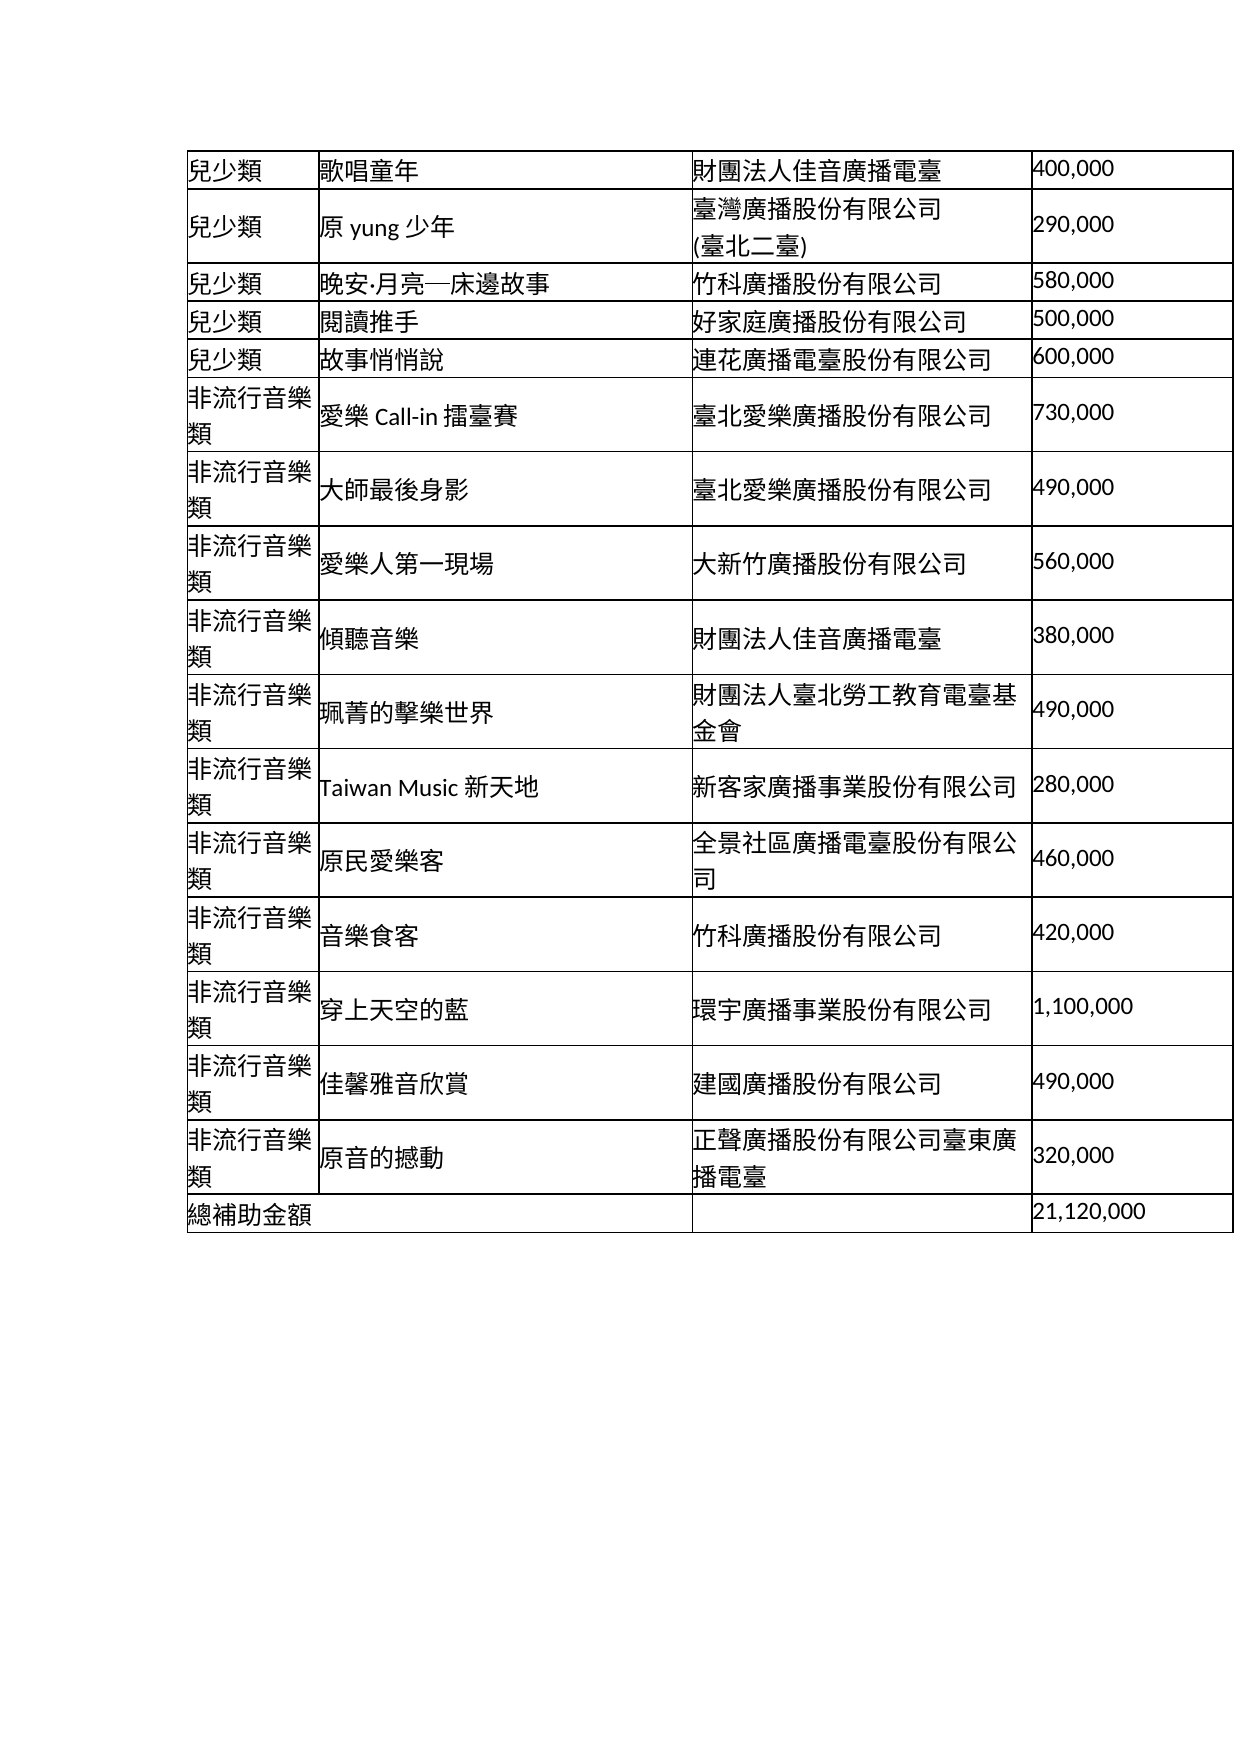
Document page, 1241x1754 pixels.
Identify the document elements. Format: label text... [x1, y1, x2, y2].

table_cell 280,000 [1033, 749, 1232, 822]
table_cell 音樂食客 [320, 898, 692, 971]
table_cell 730,000 [1033, 378, 1232, 451]
table_cell 愛樂 Call-in 擂臺賽 [320, 378, 692, 451]
table_cell 穿上天空的藍 [320, 972, 692, 1045]
table_cell 財團法人佳音廣播電臺 [693, 152, 1031, 188]
table_cell 財團法人臺北勞工教育電臺基金會 [693, 675, 1031, 748]
table_cell 佳馨雅音欣賞 [320, 1046, 692, 1119]
table_cell 晚安·月亮─床邊故事 [320, 264, 692, 300]
table_cell 財團法人佳音廣播電臺 [693, 601, 1031, 673]
table_cell 竹科廣播股份有限公司 [693, 898, 1031, 971]
table_cell 600,000 [1033, 340, 1232, 376]
table_cell 連花廣播電臺股份有限公司 [693, 340, 1031, 376]
table_cell 非流行音樂類 [188, 378, 318, 451]
table_cell 非流行音樂類 [188, 1046, 318, 1119]
table_cell 非流行音樂類 [188, 452, 318, 525]
table_cell 380,000 [1033, 601, 1232, 673]
table_cell 兒少類 [188, 340, 318, 376]
table_cell 400,000 [1033, 152, 1232, 188]
table_cell 全景社區廣播電臺股份有限公司 [693, 824, 1031, 896]
table_cell 非流行音樂類 [188, 1121, 318, 1193]
table_cell 290,000 [1033, 190, 1232, 262]
table_cell 兒少類 [188, 302, 318, 338]
table_cell Taiwan Music 新天地 [320, 749, 692, 822]
table_cell 大新竹廣播股份有限公司 [693, 527, 1031, 599]
table_cell 320,000 [1033, 1121, 1232, 1193]
table_cell 兒少類 [188, 264, 318, 300]
table_cell 兒少類 [188, 190, 318, 262]
table_cell 490,000 [1033, 452, 1232, 525]
table_cell 總補助金額 [188, 1195, 692, 1231]
table_cell 非流行音樂類 [188, 898, 318, 971]
table_cell 21,120,000 [1033, 1195, 1232, 1231]
table_cell 珮菁的擊樂世界 [320, 675, 692, 748]
table_cell 閱讀推手 [320, 302, 692, 338]
table_cell 非流行音樂類 [188, 749, 318, 822]
table_cell 原音的撼動 [320, 1121, 692, 1193]
table_cell 非流行音樂類 [188, 527, 318, 599]
table_cell 非流行音樂類 [188, 972, 318, 1045]
table_cell [693, 1195, 1031, 1231]
table_cell 580,000 [1033, 264, 1232, 300]
table_cell 新客家廣播事業股份有限公司 [693, 749, 1031, 822]
table_cell 460,000 [1033, 824, 1232, 896]
table_cell 大師最後身影 [320, 452, 692, 525]
table_cell 正聲廣播股份有限公司臺東廣播電臺 [693, 1121, 1031, 1193]
table_cell 傾聽音樂 [320, 601, 692, 673]
table_cell 1,100,000 [1033, 972, 1232, 1045]
table_cell 臺北愛樂廣播股份有限公司 [693, 452, 1031, 525]
table_cell 兒少類 [188, 152, 318, 188]
table_cell 臺北愛樂廣播股份有限公司 [693, 378, 1031, 451]
table_cell 500,000 [1033, 302, 1232, 338]
table_cell 原民愛樂客 [320, 824, 692, 896]
table_cell 好家庭廣播股份有限公司 [693, 302, 1031, 338]
table_cell 490,000 [1033, 675, 1232, 748]
table_cell 非流行音樂類 [188, 675, 318, 748]
table_cell 490,000 [1033, 1046, 1232, 1119]
table_cell 560,000 [1033, 527, 1232, 599]
table_cell 環宇廣播事業股份有限公司 [693, 972, 1031, 1045]
table_cell 建國廣播股份有限公司 [693, 1046, 1031, 1119]
table_cell 非流行音樂類 [188, 824, 318, 896]
table_cell 故事悄悄說 [320, 340, 692, 376]
table_cell 竹科廣播股份有限公司 [693, 264, 1031, 300]
table_cell 臺灣廣播股份有限公司 (臺北二臺) [693, 190, 1031, 262]
table_cell 非流行音樂類 [188, 601, 318, 673]
table_cell 420,000 [1033, 898, 1232, 971]
table_cell 原 yung 少年 [320, 190, 692, 262]
table_cell 歌唱童年 [320, 152, 692, 188]
table_cell 愛樂人第一現場 [320, 527, 692, 599]
